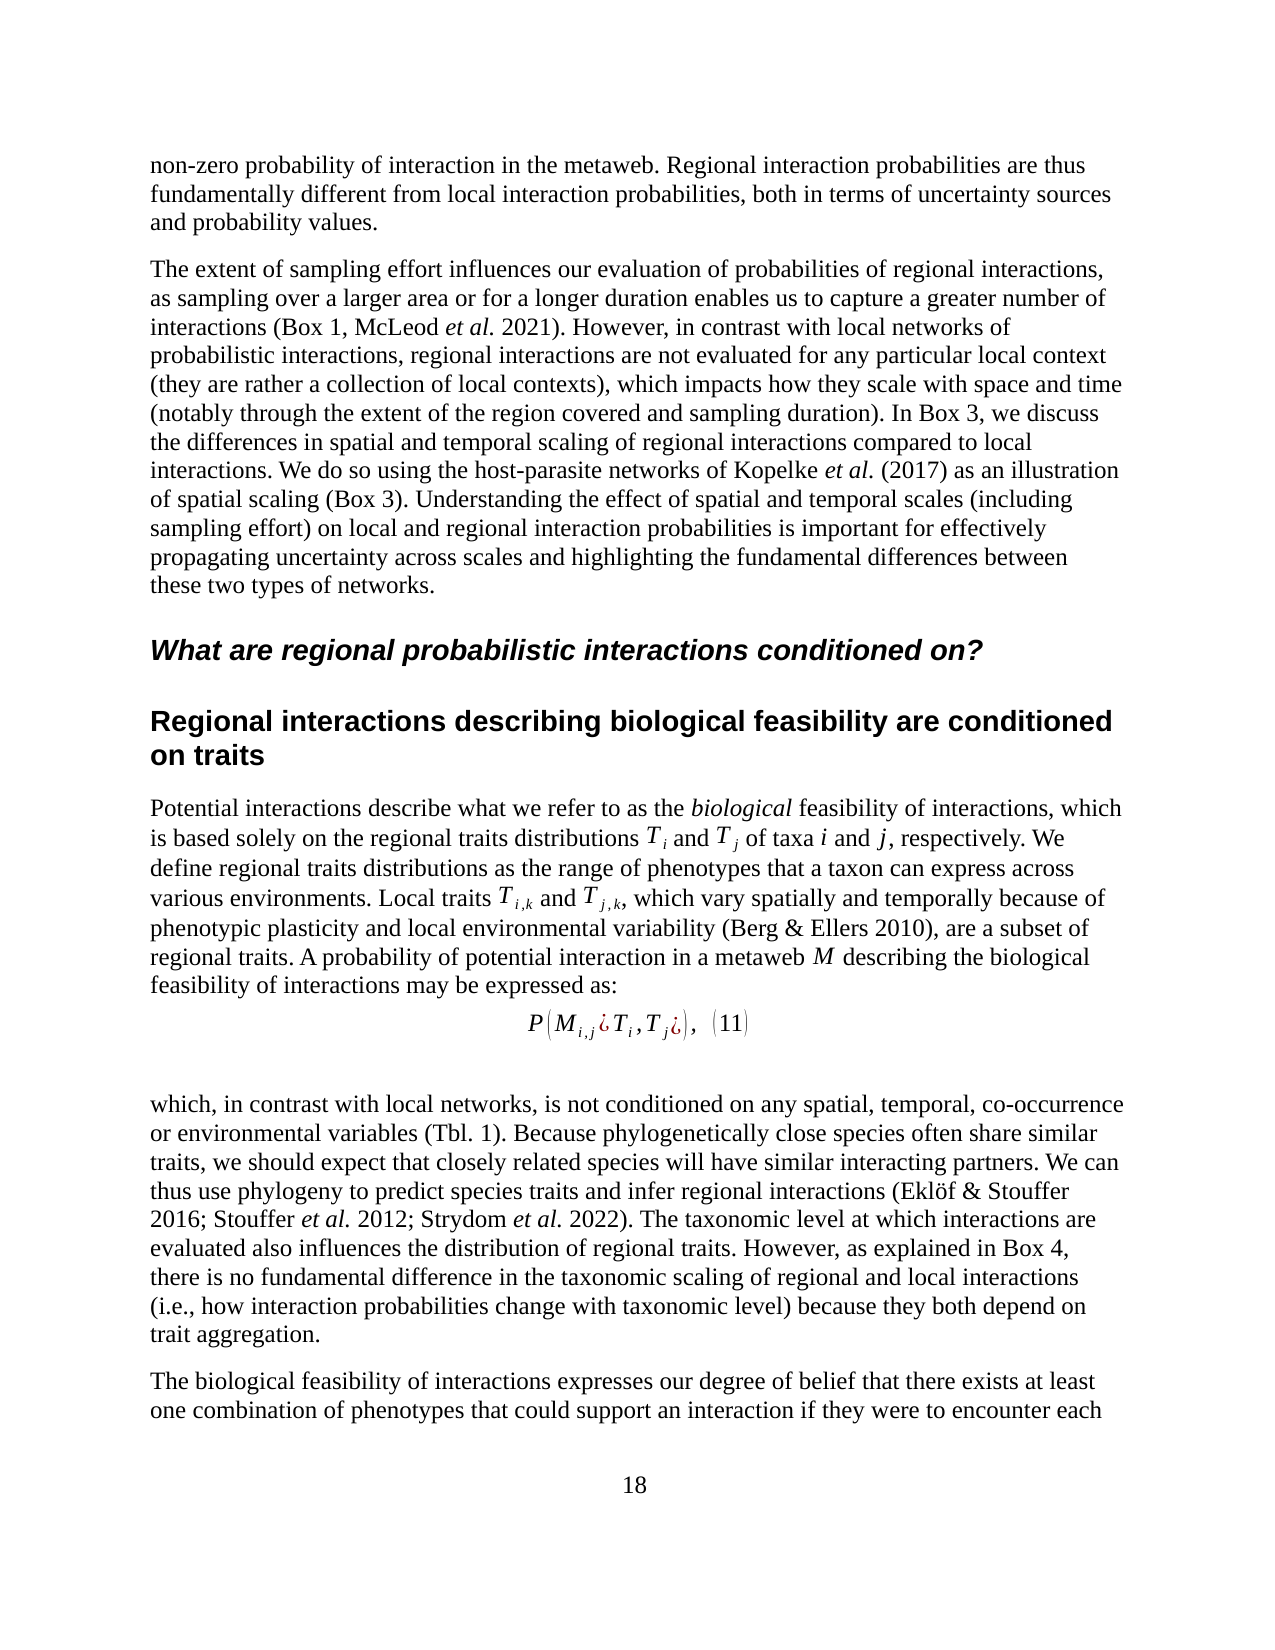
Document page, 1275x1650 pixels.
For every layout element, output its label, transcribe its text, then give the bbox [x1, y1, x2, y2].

text The biological feasibility of interactions expresses our degree of belief that there exists at least one combination of phenotypes that could support an interaction if they were to encounter each [150, 1366, 1125, 1424]
subtitle What are regional probabilistic interactions conditioned on? [150, 633, 1125, 667]
text which, in contrast with local networks, is not conditioned on any spatial, temporal, co-occurrence or environmental variables (Tbl. 1). Because phylogenetically close species often share similar traits, we should expect that closely related species will have similar interacting partners. We can thus use phylogeny to predict species traits and infer regional interactions (Eklöf & Stouffer 2016; Stouffer et al. 2012; Strydom et al. 2022). The taxonomic level at which interactions are evaluated also influences the distribution of regional traits. However, as explained in Box 4, there is no fundamental difference in the taxonomic scaling of regional and local interactions (i.e., how interaction probabilities change with taxonomic level) because they both depend on trait aggregation. [150, 1089, 1125, 1348]
text non-zero probability of interaction in the metaweb. Regional interaction probabilities are thus fundamentally different from local interaction probabilities, both in terms of uncertainty sources and probability values. [150, 150, 1125, 236]
text Potential interactions describe what we refer to as the biological feasibility of interactions, which is based solely on the regional traits distributions and of taxa and , respectively. We define regional traits distributions as the range of phenotypes that a taxon can express across various environments. Local traits and , which vary spatially and temporally because of phenotypic plasticity and local environmental variability (Berg & Ellers 2010), are a subset of regional traits. A probability of potential interaction in a metaweb describing the biological feasibility of interactions may be expressed as: [150, 793, 1125, 999]
subtitle Regional interactions describing biological feasibility are conditioned on traits [150, 704, 1125, 771]
text The extent of sampling effort influences our evaluation of probabilities of regional interactions, as sampling over a larger area or for a longer duration enables us to capture a greater number of interactions (Box 1, McLeod et al. 2021). However, in contrast with local networks of probabilistic interactions, regional interactions are not evaluated for any particular local context (they are rather a collection of local contexts), which impacts how they scale with space and time (notably through the extent of the region covered and sampling duration). In Box 3, we discuss the differences in spatial and temporal scaling of regional interactions compared to local interactions. We do so using the host-parasite networks of Kopelke et al. (2017) as an illustration of spatial scaling (Box 3). Understanding the effect of spatial and temporal scales (including sampling effort) on local and regional interaction probabilities is important for effectively propagating uncertainty across scales and highlighting the fundamental differences between these two types of networks. [150, 254, 1125, 599]
